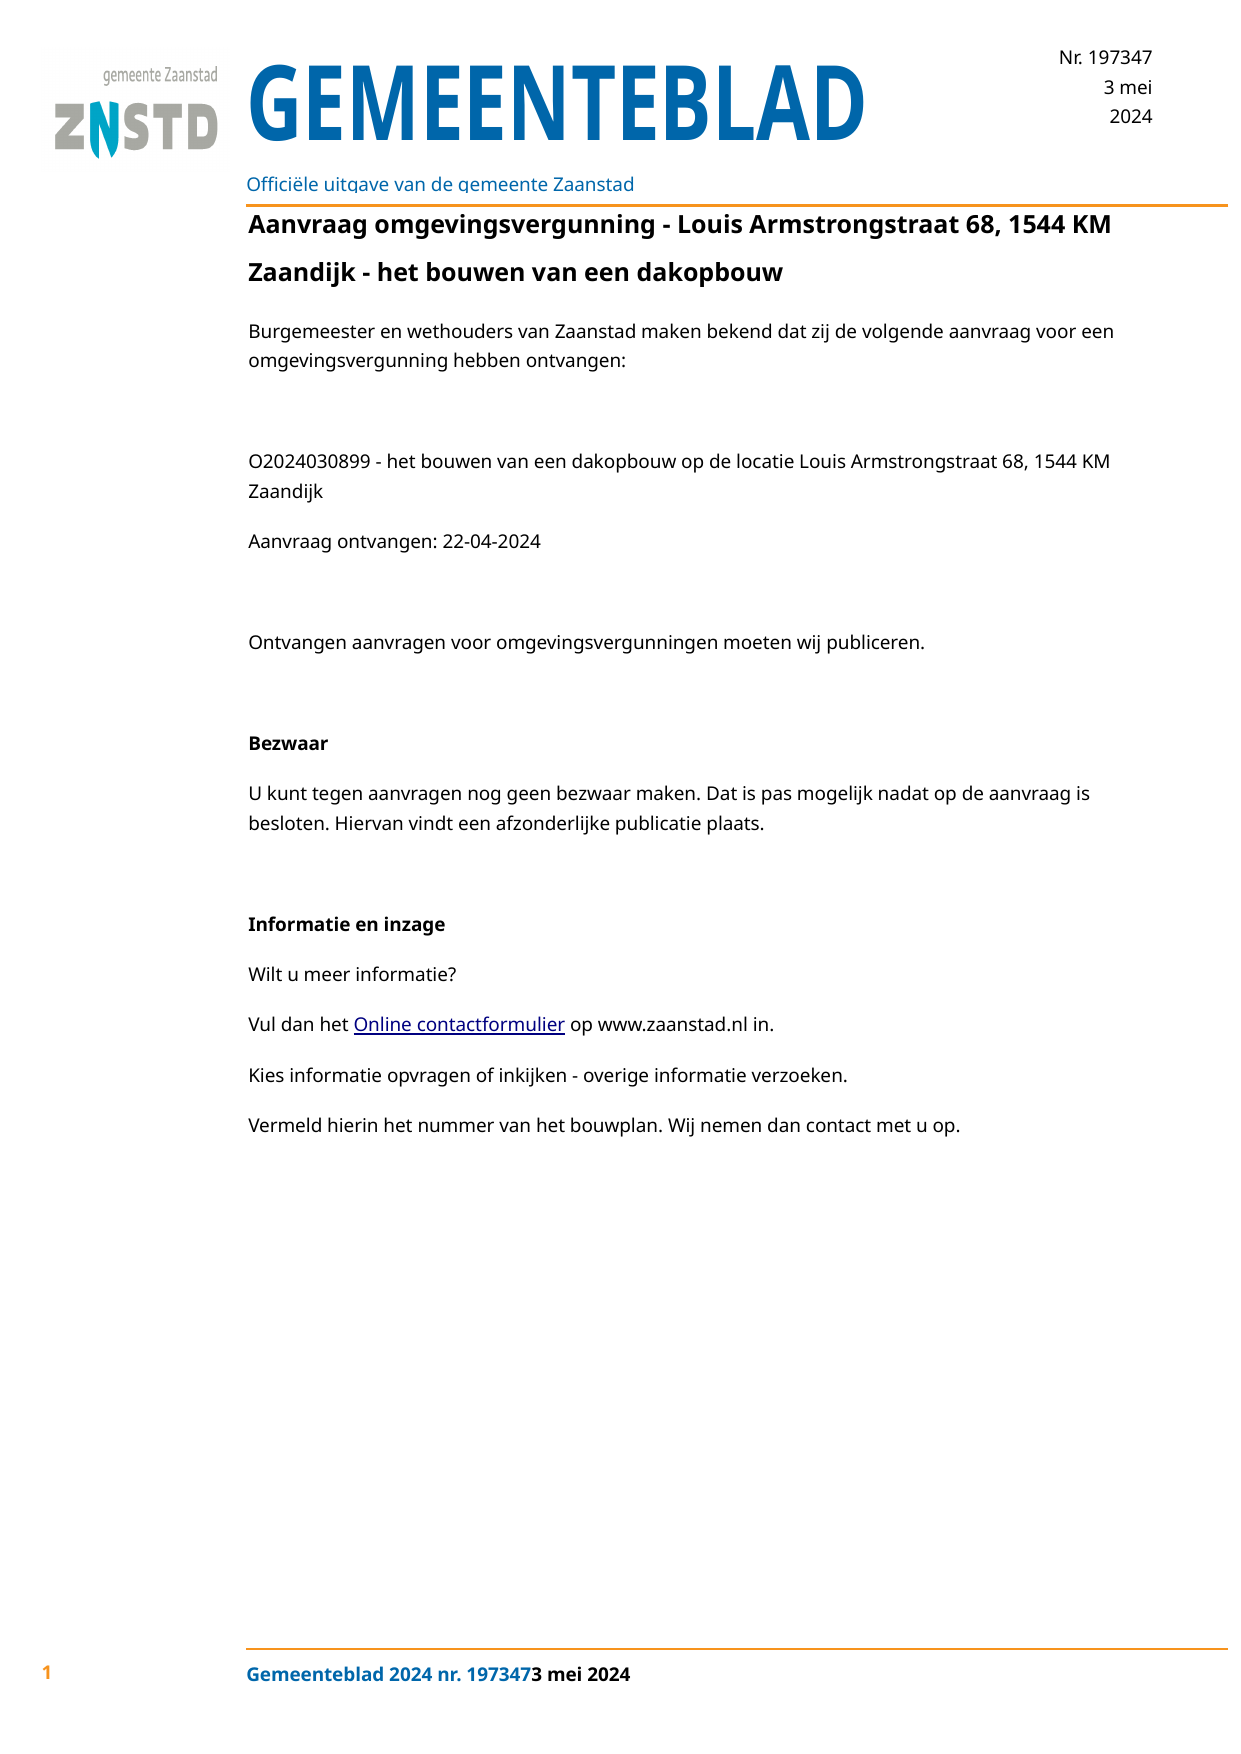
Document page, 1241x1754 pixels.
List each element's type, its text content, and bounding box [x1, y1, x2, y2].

picture [41, 47, 231, 172]
text Wilt u meer informatie? [248, 961, 1152, 987]
text Bezwaar [248, 730, 1152, 756]
text Informatie en inzage [248, 911, 1152, 937]
text U kunt tegen aanvragen nog geen bezwaar maken. Dat is pas mogelijk nadat op de aanvraag is besloten. Hiervan vindt een afzonderlijke publicatie plaats. [248, 780, 1152, 836]
text Burgemeester en wethouders van Zaanstad maken bekend dat zij de volgende aanvraag voor een omgevingsvergunning hebben ontvangen: [248, 318, 1152, 373]
text Ontvangen aanvragen voor omgevingsvergunningen moeten wij publiceren. [248, 629, 1152, 655]
text Aanvraag omgevingsvergunning - Louis Armstrongstraat 68, 1544 KM Zaandijk - het bouwen van een dakopbouw [248, 207, 1152, 288]
text Aanvraag ontvangen: 22-04-2024 [248, 528, 1152, 554]
text Vermeld hierin het nummer van het bouwplan. Wij nemen dan contact met u op. [248, 1112, 1152, 1138]
text Vul dan het Online contactformulier op www.zaanstad.nl in. [248, 1012, 1152, 1037]
text O2024030899 - het bouwen van een dakopbouw op de locatie Louis Armstrongstraat 68, 1544 KM Zaandijk [248, 448, 1152, 504]
text Kies informatie opvragen of inkijken - overige informatie verzoeken. [248, 1062, 1152, 1088]
